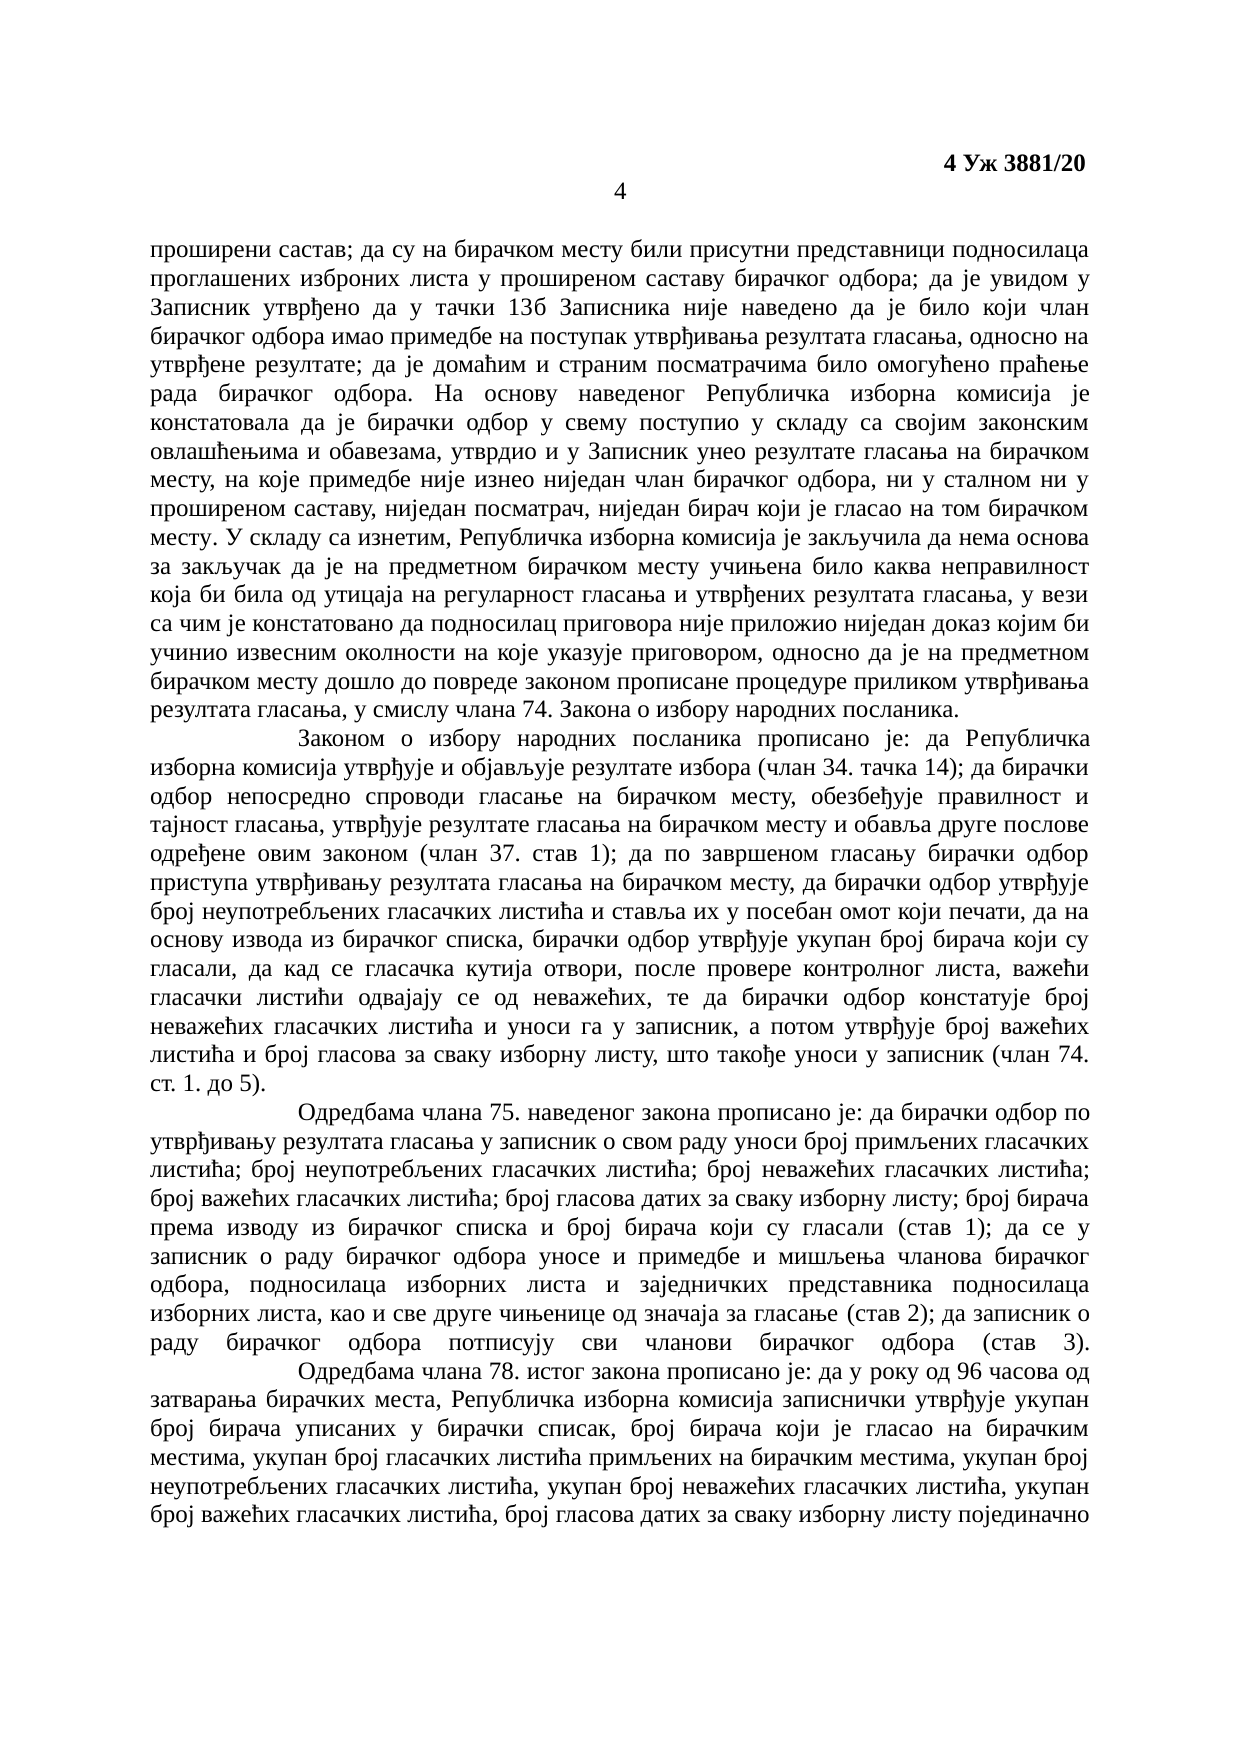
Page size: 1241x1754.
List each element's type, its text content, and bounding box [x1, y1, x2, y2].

text Одредбама члана 75. наведеног закона прописано је: да бирачки одбор по утврђивању резултата гласања у записник о свом раду уноси број примљених гласачких листића; број неупотребљених гласачких листића; број неважећих гласачких листића; број важећих гласачких листића; број гласова датих за сваку изборну листу; број бирача према изводу из бирачког списка и број бирача који су гласали (став 1); да се у записник о раду бирачког одбора уносе и примедбе и мишљења чланова бирачког одбора, подносилаца изборних листа и заједничких представника подносилаца изборних листа, као и све друге чињенице од значаја за гласање (став 2); да записник о раду бирачког одбора потписују сви чланови бирачког одбора (став 3). Одредбама члана 78. истог закона прописано је: да у року од 96 часова од затварања бирачких места, Републичка изборна комисија записнички утврђује укупан број бирача уписаних у бирачки списак, број бирача који је гласао на бирачким местима, укупан број гласачких листића примљених на бирачким местима, укупан број неупотребљених гласачких листића, укупан број неважећих гласачких листића, укупан број важећих гласачких листића, број гласова датих за сваку изборну листу појединачно [150, 1097, 1090, 1528]
text проширени састав; да су на бирачком месту били присутни представници подносилаца проглашених изброних листа у проширеном саставу бирачког одбора; да је увидом у Записник утврђено да у тачки 13б Записника није наведено да је било који члан бирачког одбора имао примедбе на поступак утврђивања резултата гласања, односно на утврђене резултате; да је домаћим и страним посматрачима било омогућено праћење рада бирачког одбора. На основу наведеног Републичка изборна комисија је констатовала да је бирачки одбор у свему поступио у складу са својим законским овлашћењима и обавезама, утврдио и у Записник унео резултате гласања на бирачком месту, на које примедбе није изнео ниједан члан бирачког одбора, ни у сталном ни у проширеном саставу, ниједан посматрач, ниједан бирач који је гласао на том бирачком месту. У складу са изнетим, Републичка изборна комисија је закључила да нема основа за закључак да је на предметном бирачком месту учињена било каква неправилност која би била од утицаја на регуларност гласања и утврђених резултата гласања, у вези са чим је констатовано да подносилац приговора није приложио ниједан доказ којим би учинио извесним околности на које указује приговором, односно да је на предметном бирачком месту дошло до повреде законом прописане процедуре приликом утврђивања резултата гласања, у смислу члана 74. Закона о избору народних посланика. [150, 234, 1090, 723]
text Законом о избору народних посланика прописано је: да Републичка изборна комисија утврђује и објављује резултате избора (члан 34. тачка 14); да бирачки одбор непосредно спроводи гласање на бирачком месту, обезбеђује правилност и тајност гласања, утврђује резултате гласања на бирачком месту и обавља друге послове одређене овим законом (члан 37. став 1); да по завршеном гласању бирачки одбор приступа утврђивању резултата гласања на бирачком месту, да бирачки одбор утврђује број неупотребљених гласачких листића и ставља их у посебан омот који печати, да на основу извода из бирачког списка, бирачки одбор утврђује укупан број бирача који су гласали, да кад се гласачка кутија отвори, после провере контролног листа, важећи гласачки листићи одвајају се од неважећих, те да бирачки одбор констатује број неважећих гласачких листића и уноси га у записник, а потом утврђује број важећих листића и број гласова за сваку изборну листу, што такође уноси у записник (члан 74. ст. 1. до 5). [150, 723, 1090, 1097]
